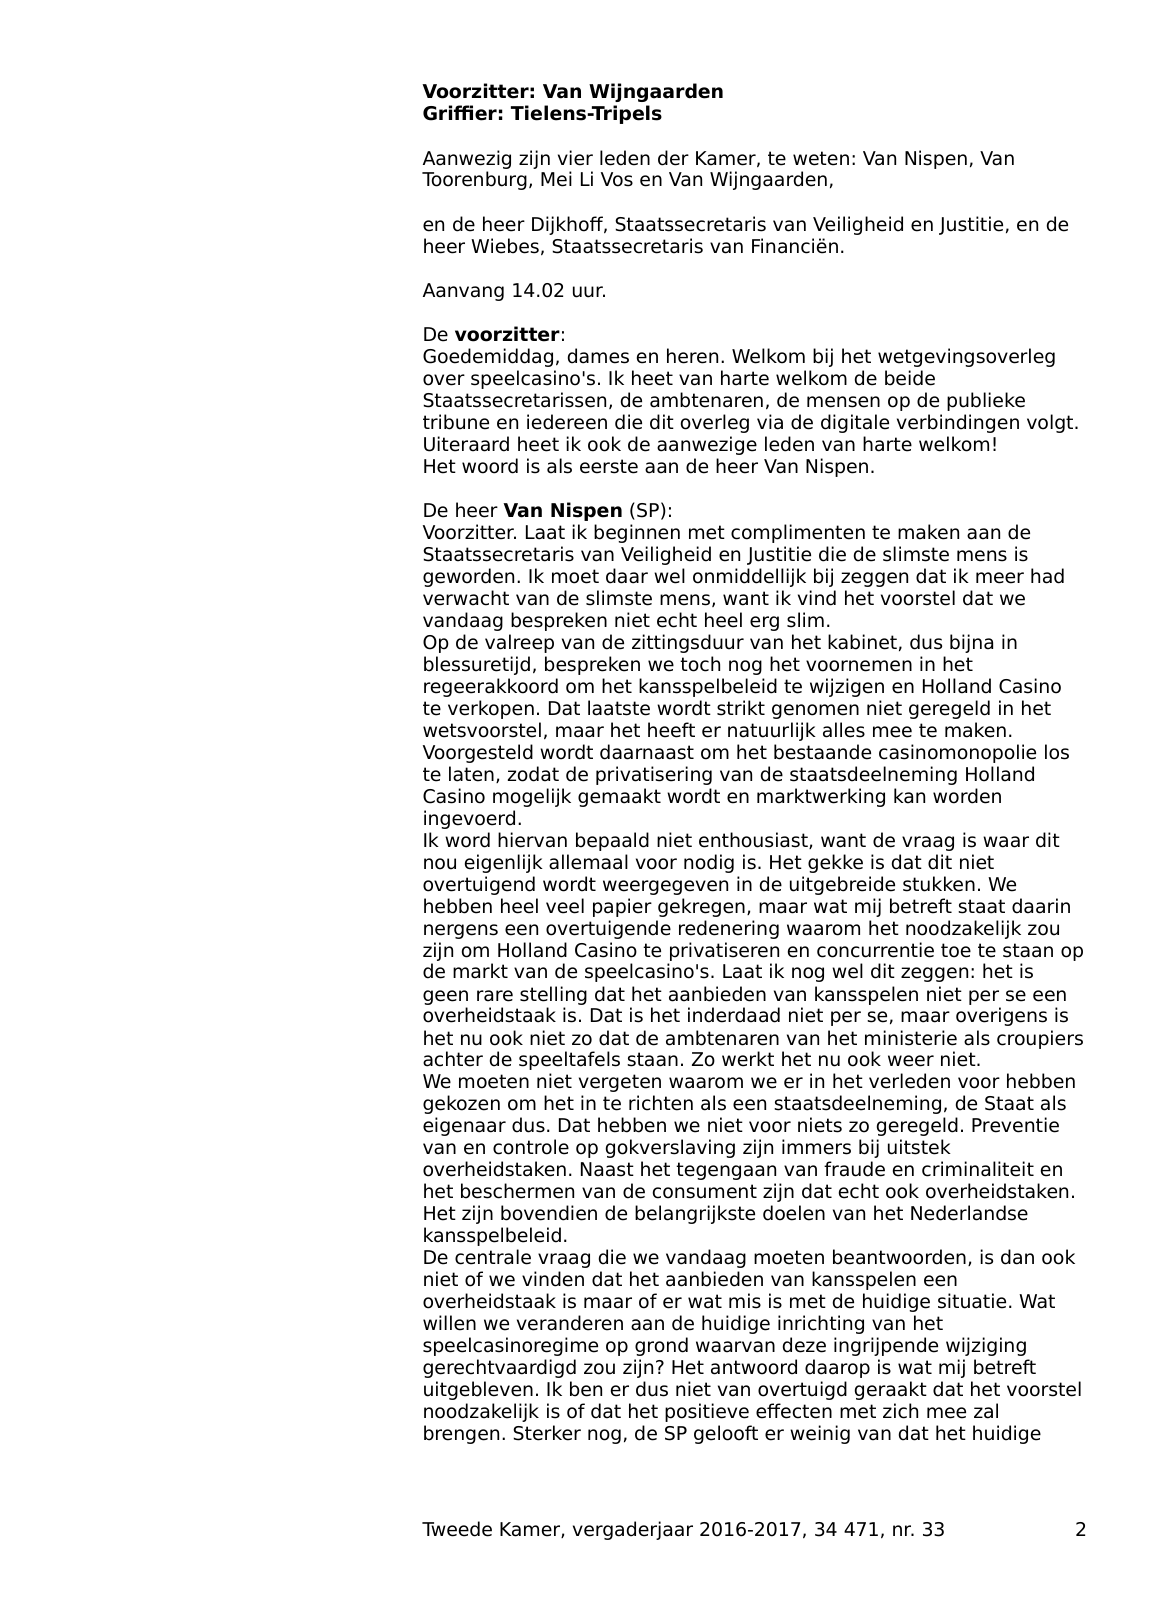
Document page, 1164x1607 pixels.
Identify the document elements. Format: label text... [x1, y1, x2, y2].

text Ik word hiervan bepaald niet enthousiast, want de vraag is waar dit nou eigenlijk allemaal voor nodig is. Het gekke is dat dit niet overtuigend wordt weergegeven in de uitgebreide stukken. We hebben heel veel papier gekregen, maar wat mij betreft staat daarin nergens een overtuigende redenering waarom het noodzakelijk zou zijn om Holland Casino te privatiseren en concurrentie toe te staan op de markt van de speelcasino's. Laat ik nog wel dit zeggen: het is geen rare stelling dat het aanbieden van kansspelen niet per se een overheidstaak is. Dat is het inderdaad niet per se, maar overigens is het nu ook niet zo dat de ambtenaren van het ministerie als croupiers achter de speeltafels staan. Zo werkt het nu ook weer niet. [422, 829, 1087, 1071]
text Aanwezig zijn vier leden der Kamer, te weten: Van Nispen, Van Toorenburg, Mei Li Vos en Van Wijngaarden, [422, 147, 1087, 191]
text Het woord is als eerste aan de heer Van Nispen. [422, 456, 1087, 478]
text Voorzitter. Laat ik beginnen met complimenten te maken aan de Staatssecretaris van Veiligheid en Justitie die de slimste mens is geworden. Ik moet daar wel onmiddellijk bij zeggen dat ik meer had verwacht van de slimste mens, want ik vind het voorstel dat we vandaag bespreken niet echt heel erg slim. [422, 522, 1087, 632]
text Griffier: Tielens-Tripels [422, 103, 1087, 125]
text Goedemiddag, dames en heren. Welkom bij het wetgevingsoverleg over speelcasino's. Ik heet van harte welkom de beide Staatssecretarissen, de ambtenaren, de mensen op de publieke tribune en iedereen die dit overleg via de digitale verbindingen volgt. Uiteraard heet ik ook de aanwezige leden van harte welkom! [422, 346, 1087, 456]
text De centrale vraag die we vandaag moeten beantwoorden, is dan ook niet of we vinden dat het aanbieden van kansspelen een overheidstaak is maar of er wat mis is met de huidige situatie. Wat willen we veranderen aan de huidige inrichting van het speelcasinoregime op grond waarvan deze ingrijpende wijziging gerechtvaardigd zou zijn? Het antwoord daarop is wat mij betreft uitgebleven. Ik ben er dus niet van overtuigd geraakt dat het voorstel noodzakelijk is of dat het positieve effecten met zich mee zal brengen. Sterker nog, de SP gelooft er weinig van dat het huidige [422, 1247, 1087, 1445]
text Op de valreep van de zittingsduur van het kabinet, dus bijna in blessuretijd, bespreken we toch nog het voornemen in het regeerakkoord om het kansspelbeleid te wijzigen en Holland Casino te verkopen. Dat laatste wordt strikt genomen niet geregeld in het wetsvoorstel, maar het heeft er natuurlijk alles mee te maken. Voorgesteld wordt daarnaast om het bestaande casinomonopolie los te laten, zodat de privatisering van de staatsdeelneming Holland Casino mogelijk gemaakt wordt en marktwerking kan worden ingevoerd. [422, 632, 1087, 829]
text De voorzitter: [422, 324, 1087, 346]
text en de heer Dijkhoff, Staatssecretaris van Veiligheid en Justitie, en de heer Wiebes, Staatssecretaris van Financiën. [422, 213, 1087, 257]
text We moeten niet vergeten waarom we er in het verleden voor hebben gekozen om het in te richten als een staatsdeelneming, de Staat als eigenaar dus. Dat hebben we niet voor niets zo geregeld. Preventie van en controle op gokverslaving zijn immers bij uitstek overheidstaken. Naast het tegengaan van fraude en criminaliteit en het beschermen van de consument zijn dat echt ook overheidstaken. Het zijn bovendien de belangrijkste doelen van het Nederlandse kansspelbeleid. [422, 1071, 1087, 1247]
text De heer Van Nispen (SP): [422, 500, 1087, 522]
text Aanvang 14.02 uur. [422, 280, 1087, 302]
text Voorzitter: Van Wijngaarden [422, 81, 1087, 103]
